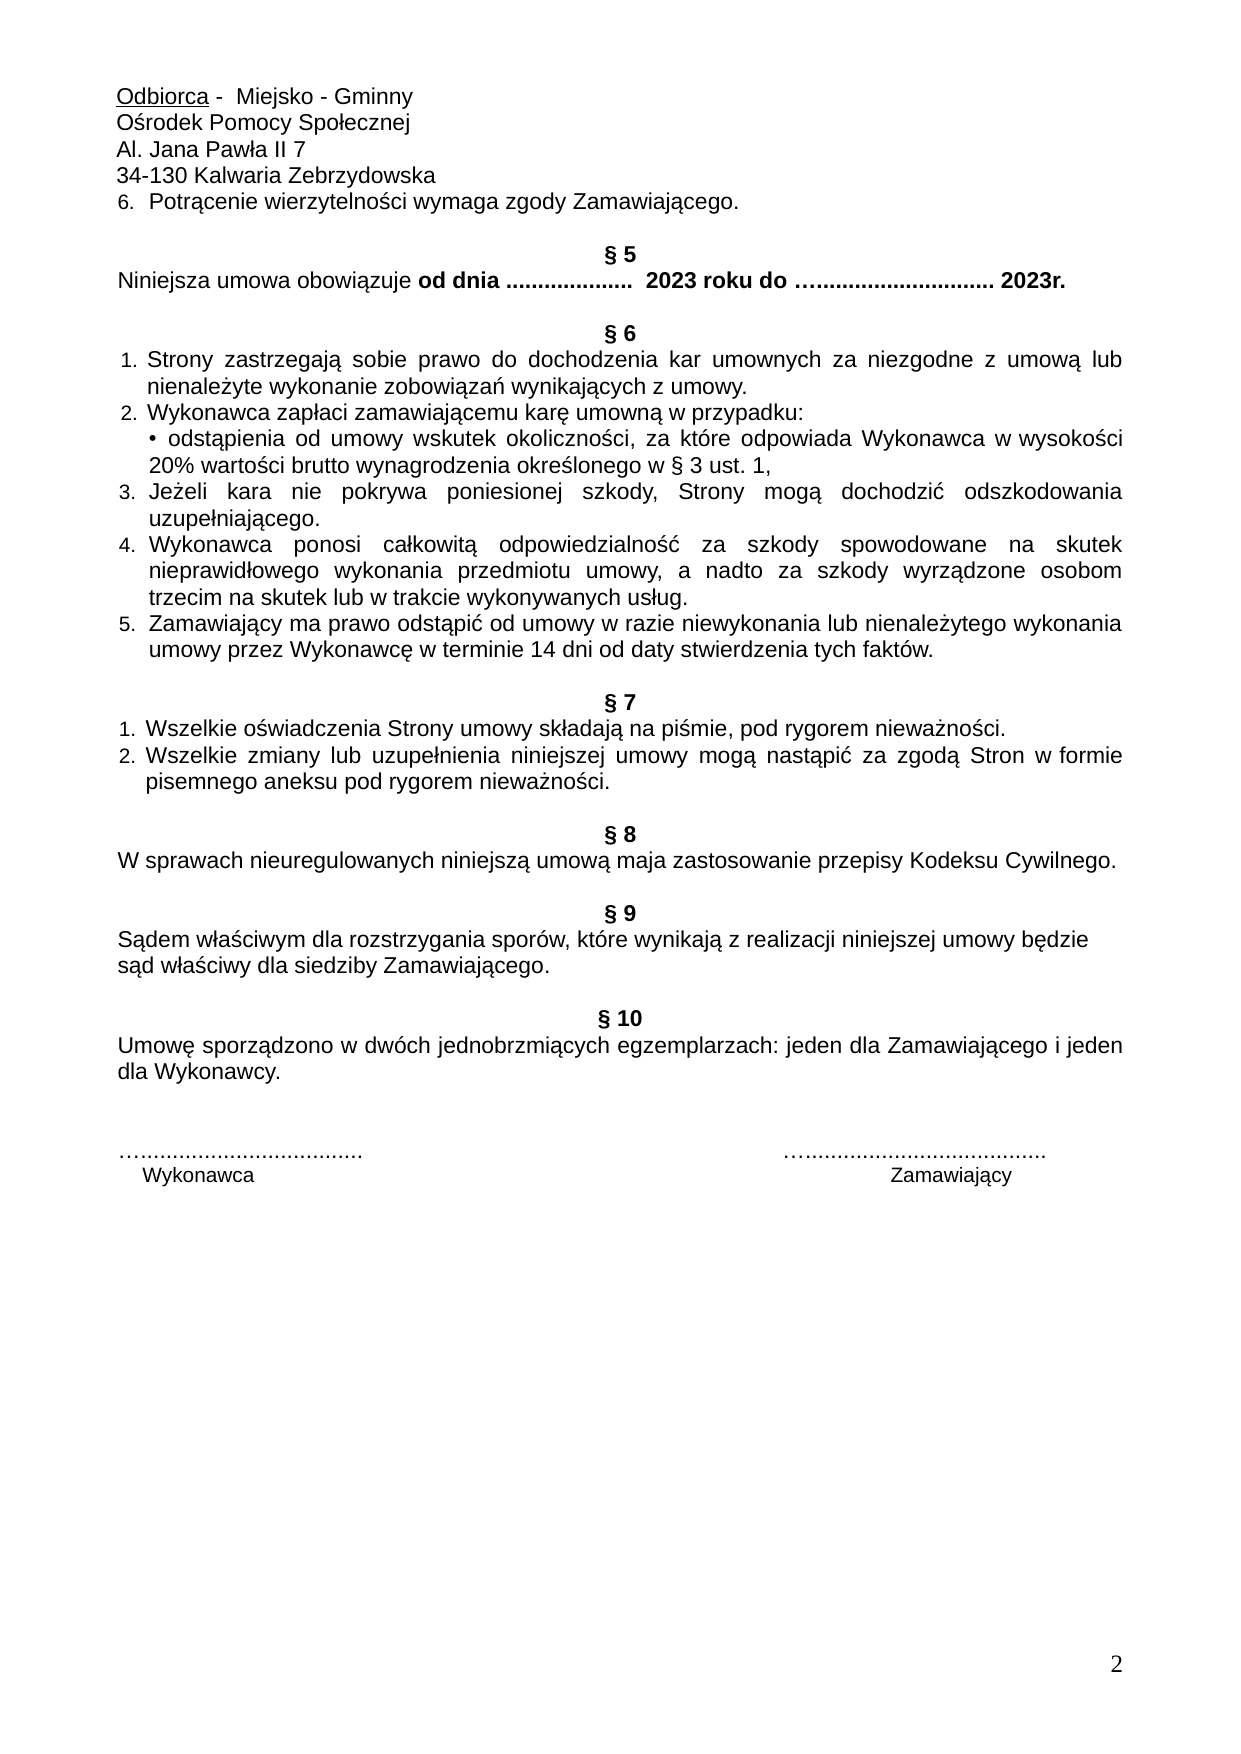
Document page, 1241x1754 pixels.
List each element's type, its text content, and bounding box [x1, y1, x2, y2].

list Ośrodek Pomocy Społecznej [116, 109, 1123, 136]
list Wykonawca ponosi całkowitą odpowiedzialność za szkody spowodowane na skutek nieprawidłowego wykonania przedmiotu umowy, a nadto za szkody wyrządzone osobom trzecim na skutek lub w trakcie wykonywanych usług. [119, 531, 1123, 610]
list Jeżeli kara nie pokrywa poniesionej szkody, Strony mogą dochodzić odszkodowania uzupełniającego. [119, 478, 1123, 531]
list Wszelkie zmiany lub uzupełnienia niniejszej umowy mogą nastąpić za zgodą Stron w formie pisemnego aneksu pod rygorem nieważności. [119, 742, 1123, 794]
list Al. Jana Pawła II 7 [116, 136, 1123, 162]
list Strony zastrzegają sobie prawo do dochodzenia kar umownych za niezgodne z umową lub nienależyte wykonanie zobowiązań wynikających z umowy. [120, 346, 1123, 399]
text § 8 [117, 821, 1123, 847]
list Odbiorca - Miejsko - Gminny [116, 83, 1123, 109]
list Zamawiający ma prawo odstąpić od umowy w razie niewykonania lub nienależytego wykonania umowy przez Wykonawcę w terminie 14 dni od daty stwierdzenia tych faktów. [119, 610, 1123, 663]
list odstąpienia od umowy wskutek okoliczności, za które odpowiada Wykonawca w wysokości 20% wartości brutto wynagrodzenia określonego w § 3 ust. 1, [148, 425, 1123, 478]
list 34-130 Kalwaria Zebrzydowska [116, 162, 1123, 188]
list Wszelkie oświadczenia Strony umowy składają na piśmie, pod rygorem nieważności. [119, 715, 1123, 742]
list Wykonawca zapłaci zamawiającemu karę umowną w przypadku: [120, 399, 1123, 425]
text § 10 [117, 1005, 1123, 1032]
text Umowę sporządzono w dwóch jednobrzmiących egzemplarzach: jeden dla Zamawiającego i jeden dla Wykonawcy. [117, 1032, 1123, 1084]
text § 7 [117, 689, 1123, 715]
text § 5 [117, 241, 1123, 267]
text Wykonawca Zamawiający [117, 1163, 1123, 1187]
text W sprawach nieuregulowanych niniejszą umową maja zastosowanie przepisy Kodeksu Cywilnego. [117, 847, 1123, 873]
text § 6 [117, 320, 1123, 346]
text § 9 [117, 900, 1123, 926]
text …................................... …...................................... [117, 1137, 1123, 1163]
text Sądem właściwym dla rozstrzygania sporów, które wynikają z realizacji niniejszej umowy będzie sąd właściwy dla siedziby Zamawiającego. [117, 926, 1123, 979]
text Niniejsza umowa obowiązuje od dnia .................... 2023 roku do …............................ 2023r. [116, 267, 1123, 320]
list Potrącenie wierzytelności wymaga zgody Zamawiającego. [117, 188, 1123, 214]
